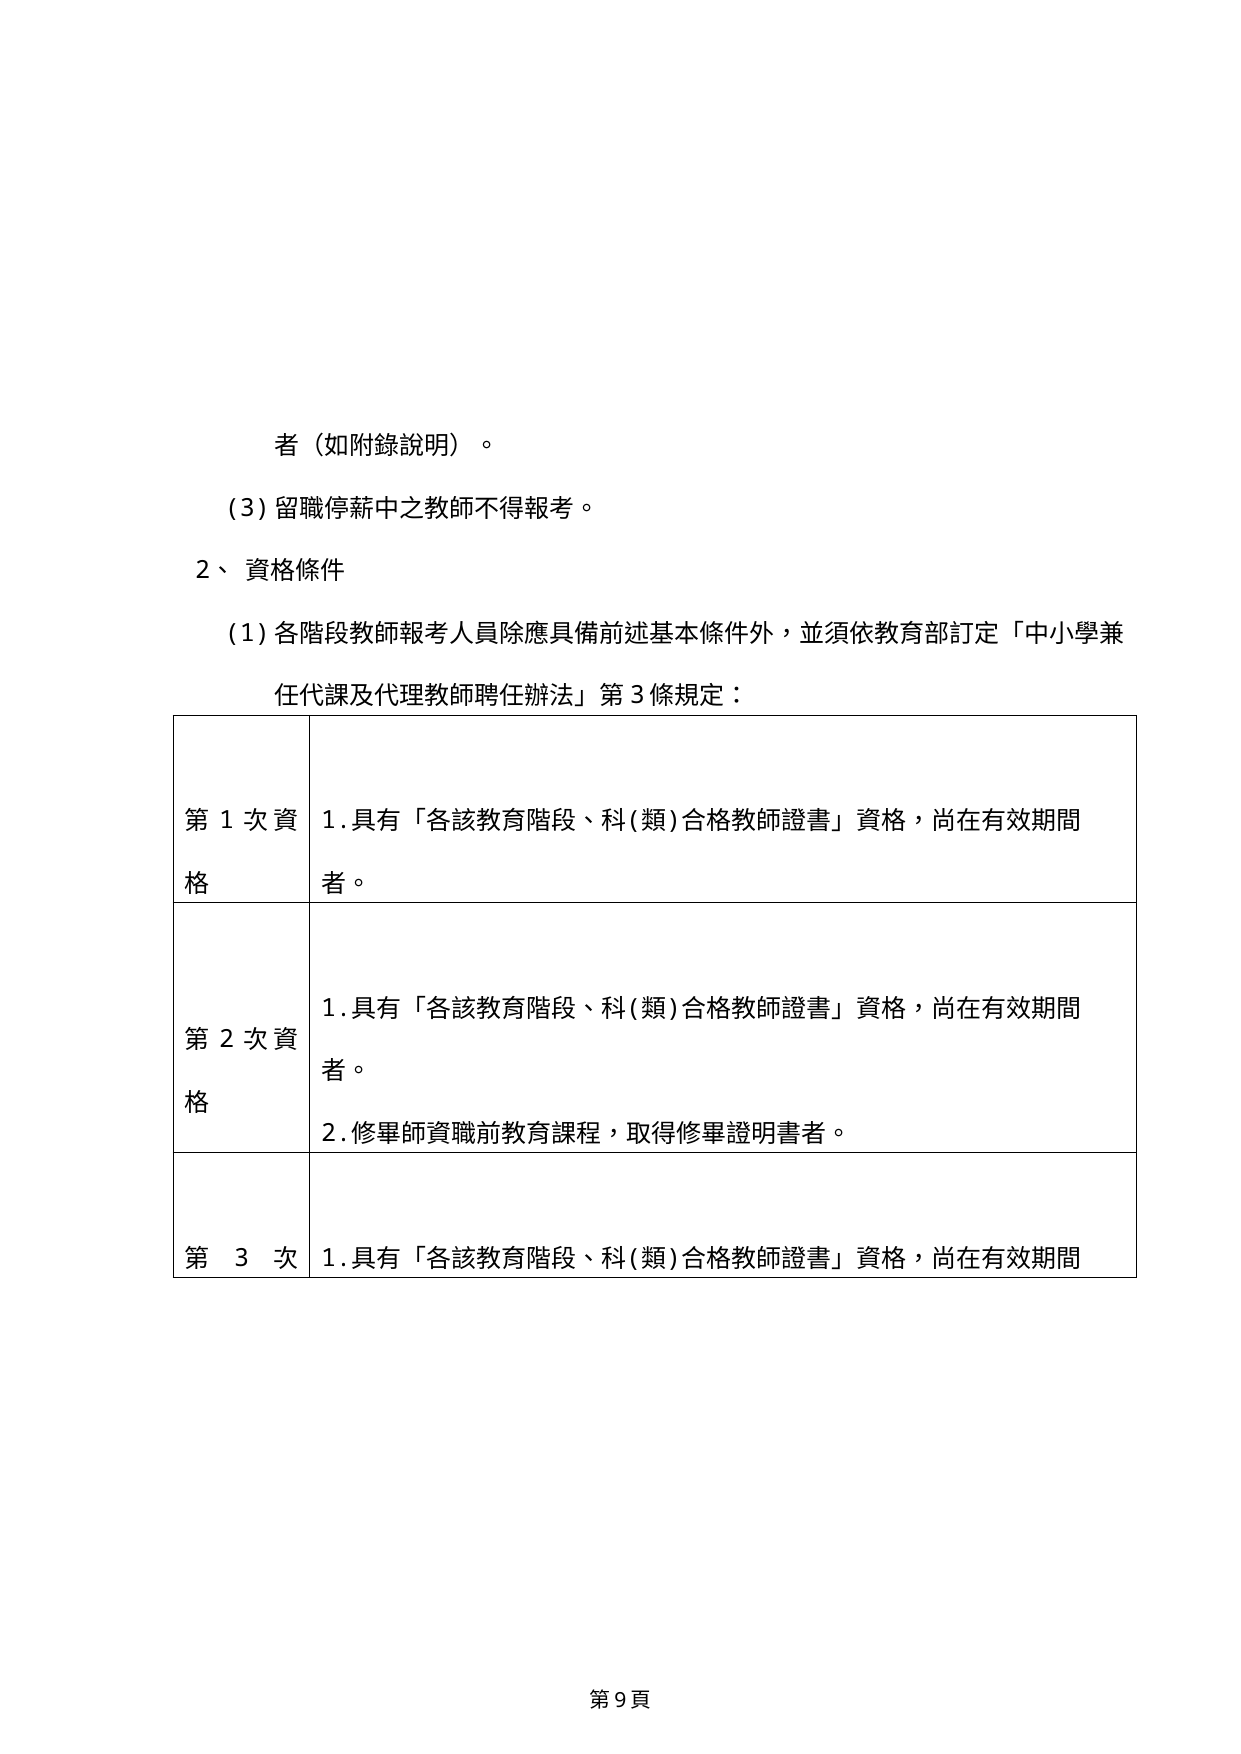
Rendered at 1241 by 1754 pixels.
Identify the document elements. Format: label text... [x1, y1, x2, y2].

table_header 1.具有「各該教育階段、科(類)合格教師證書」資格，尚在有效期間者。 [310, 716, 1136, 902]
table_cell 第2次資格 [174, 903, 309, 1152]
table_cell 1.具有「各該教育階段、科(類)合格教師證書」資格，尚在有效期間 [310, 1153, 1136, 1277]
table_header 第1次資格 [174, 716, 309, 902]
table_cell 第3次 [174, 1153, 309, 1277]
list 資格條件 [195, 527, 1134, 590]
list 各階段教師報考人員除應具備前述基本條件外，並須依教育部訂定「中小學兼任代課及代理教師聘任辦法」第3條規定： [224, 590, 1134, 715]
list 者（如附錄說明）。 [224, 402, 1134, 465]
list 留職停薪中之教師不得報考。 [224, 465, 1134, 527]
table_cell 1.具有「各該教育階段、科(類)合格教師證書」資格，尚在有效期間者。 2.修畢師資職前教育課程，取得修畢證明書者。 [310, 903, 1136, 1152]
